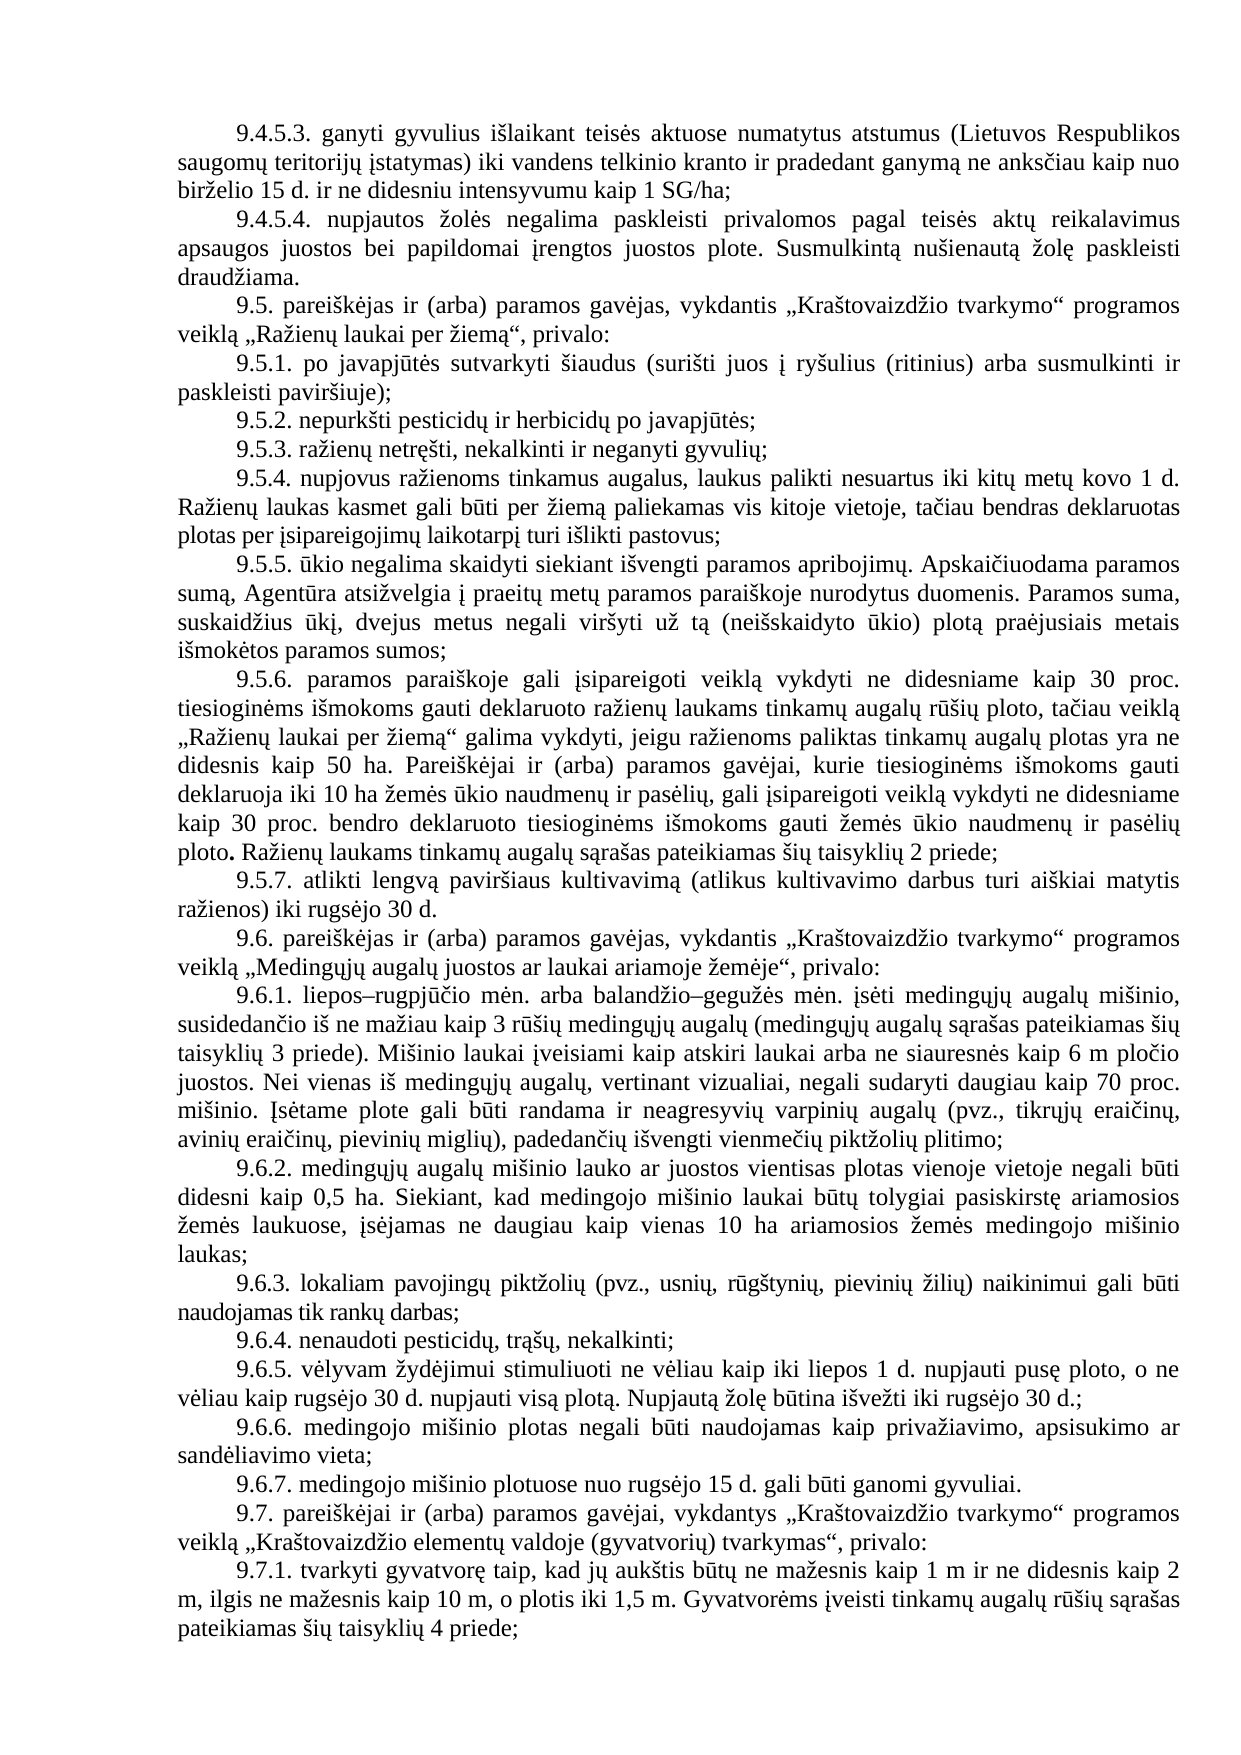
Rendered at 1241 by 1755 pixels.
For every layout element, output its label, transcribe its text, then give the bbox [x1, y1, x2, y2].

text 9.6. pareiškėjas ir (arba) paramos gavėjas, vykdantis „Kraštovaizdžio tvarkymo“ programos veiklą „Medingųjų augalų juostos ar laukai ariamoje žemėje“, privalo: [177, 923, 1181, 981]
text 9.5.1. po javapjūtės sutvarkyti šiaudus (surišti juos į ryšulius (ritinius) arba susmulkinti ir paskleisti paviršiuje); [177, 348, 1181, 406]
text 9.6.1. liepos–rugpjūčio mėn. arba balandžio–gegužės mėn. įsėti medingųjų augalų mišinio, susidedančio iš ne mažiau kaip 3 rūšių medingųjų augalų (medingųjų augalų sąrašas pateikiamas šių taisyklių 3 priede). Mišinio laukai įveisiami kaip atskiri laukai arba ne siauresnės kaip 6 m pločio juostos. Nei vienas iš medingųjų augalų, vertinant vizualiai, negali sudaryti daugiau kaip 70 proc. mišinio. Įsėtame plote gali būti randama ir neagresyvių varpinių augalų (pvz., tikrųjų eraičinų, avinių eraičinų, pievinių miglių), padedančių išvengti vienmečių piktžolių plitimo; [177, 981, 1181, 1153]
text 9.4.5.4. nupjautos žolės negalima paskleisti privalomos pagal teisės aktų reikalavimus apsaugos juostos bei papildomai įrengtos juostos plote. Susmulkintą nušienautą žolę paskleisti draudžiama. [177, 204, 1181, 291]
text 9.7. pareiškėjai ir (arba) paramos gavėjai, vykdantys „Kraštovaizdžio tvarkymo“ programos veiklą „Kraštovaizdžio elementų valdoje (gyvatvorių) tvarkymas“, privalo: [177, 1498, 1181, 1556]
text 9.4.5.3. ganyti gyvulius išlaikant teisės aktuose numatytus atstumus (Lietuvos Respublikos saugomų teritorijų įstatymas) iki vandens telkinio kranto ir pradedant ganymą ne anksčiau kaip nuo birželio 15 d. ir ne didesniu intensyvumu kaip 1 SG/ha; [177, 118, 1181, 204]
text 9.6.2. medingųjų augalų mišinio lauko ar juostos vientisas plotas vienoje vietoje negali būti didesni kaip 0,5 ha. Siekiant, kad medingojo mišinio laukai būtų tolygiai pasiskirstę ariamosios žemės laukuose, įsėjamas ne daugiau kaip vienas 10 ha ariamosios žemės medingojo mišinio laukas; [177, 1153, 1181, 1268]
text 9.5.7. atlikti lengvą paviršiaus kultivavimą (atlikus kultivavimo darbus turi aiškiai matytis ražienos) iki rugsėjo 30 d. [177, 866, 1181, 923]
text 9.5.4. nupjovus ražienoms tinkamus augalus, laukus palikti nesuartus iki kitų metų kovo 1 d. Ražienų laukas kasmet gali būti per žiemą paliekamas vis kitoje vietoje, tačiau bendras deklaruotas plotas per įsipareigojimų laikotarpį turi išlikti pastovus; [177, 463, 1181, 549]
text 9.6.5. vėlyvam žydėjimui stimuliuoti ne vėliau kaip iki liepos 1 d. nupjauti pusę ploto, o ne vėliau kaip rugsėjo 30 d. nupjauti visą plotą. Nupjautą žolę būtina išvežti iki rugsėjo 30 d.; [177, 1354, 1181, 1412]
text 9.5.3. ražienų netręšti, nekalkinti ir neganyti gyvulių; [177, 434, 1181, 463]
text 9.5.6. paramos paraiškoje gali įsipareigoti veiklą vykdyti ne didesniame kaip 30 proc. tiesioginėms išmokoms gauti deklaruoto ražienų laukams tinkamų augalų rūšių ploto, tačiau veiklą „Ražienų laukai per žiemą“ galima vykdyti, jeigu ražienoms paliktas tinkamų augalų plotas yra ne didesnis kaip 50 ha. Pareiškėjai ir (arba) paramos gavėjai, kurie tiesioginėms išmokoms gauti deklaruoja iki 10 ha žemės ūkio naudmenų ir pasėlių, gali įsipareigoti veiklą vykdyti ne didesniame kaip 30 proc. bendro deklaruoto tiesioginėms išmokoms gauti žemės ūkio naudmenų ir pasėlių ploto. Ražienų laukams tinkamų augalų sąrašas pateikiamas šių taisyklių 2 priede; [177, 664, 1181, 866]
text 9.6.6. medingojo mišinio plotas negali būti naudojamas kaip privažiavimo, apsisukimo ar sandėliavimo vieta; [177, 1412, 1181, 1469]
text 9.6.7. medingojo mišinio plotuose nuo rugsėjo 15 d. gali būti ganomi gyvuliai. [177, 1469, 1181, 1498]
text 9.5.5. ūkio negalima skaidyti siekiant išvengti paramos apribojimų. Apskaičiuodama paramos sumą, Agentūra atsižvelgia į praeitų metų paramos paraiškoje nurodytus duomenis. Paramos suma, suskaidžius ūkį, dvejus metus negali viršyti už tą (neišskaidyto ūkio) plotą praėjusiais metais išmokėtos paramos sumos; [177, 549, 1181, 664]
text 9.6.3. lokaliam pavojingų piktžolių (pvz., usnių, rūgštynių, pievinių žilių) naikinimui gali būti naudojamas tik rankų darbas; [177, 1268, 1181, 1326]
text 9.5.2. nepurkšti pesticidų ir herbicidų po javapjūtės; [177, 406, 1181, 434]
text 9.5. pareiškėjas ir (arba) paramos gavėjas, vykdantis „Kraštovaizdžio tvarkymo“ programos veiklą „Ražienų laukai per žiemą“, privalo: [177, 291, 1181, 348]
text 9.7.1. tvarkyti gyvatvorę taip, kad jų aukštis būtų ne mažesnis kaip 1 m ir ne didesnis kaip 2 m, ilgis ne mažesnis kaip 10 m, o plotis iki 1,5 m. Gyvatvorėms įveisti tinkamų augalų rūšių sąrašas pateikiamas šių taisyklių 4 priede; [177, 1556, 1181, 1642]
text 9.6.4. nenaudoti pesticidų, trąšų, nekalkinti; [177, 1326, 1181, 1354]
